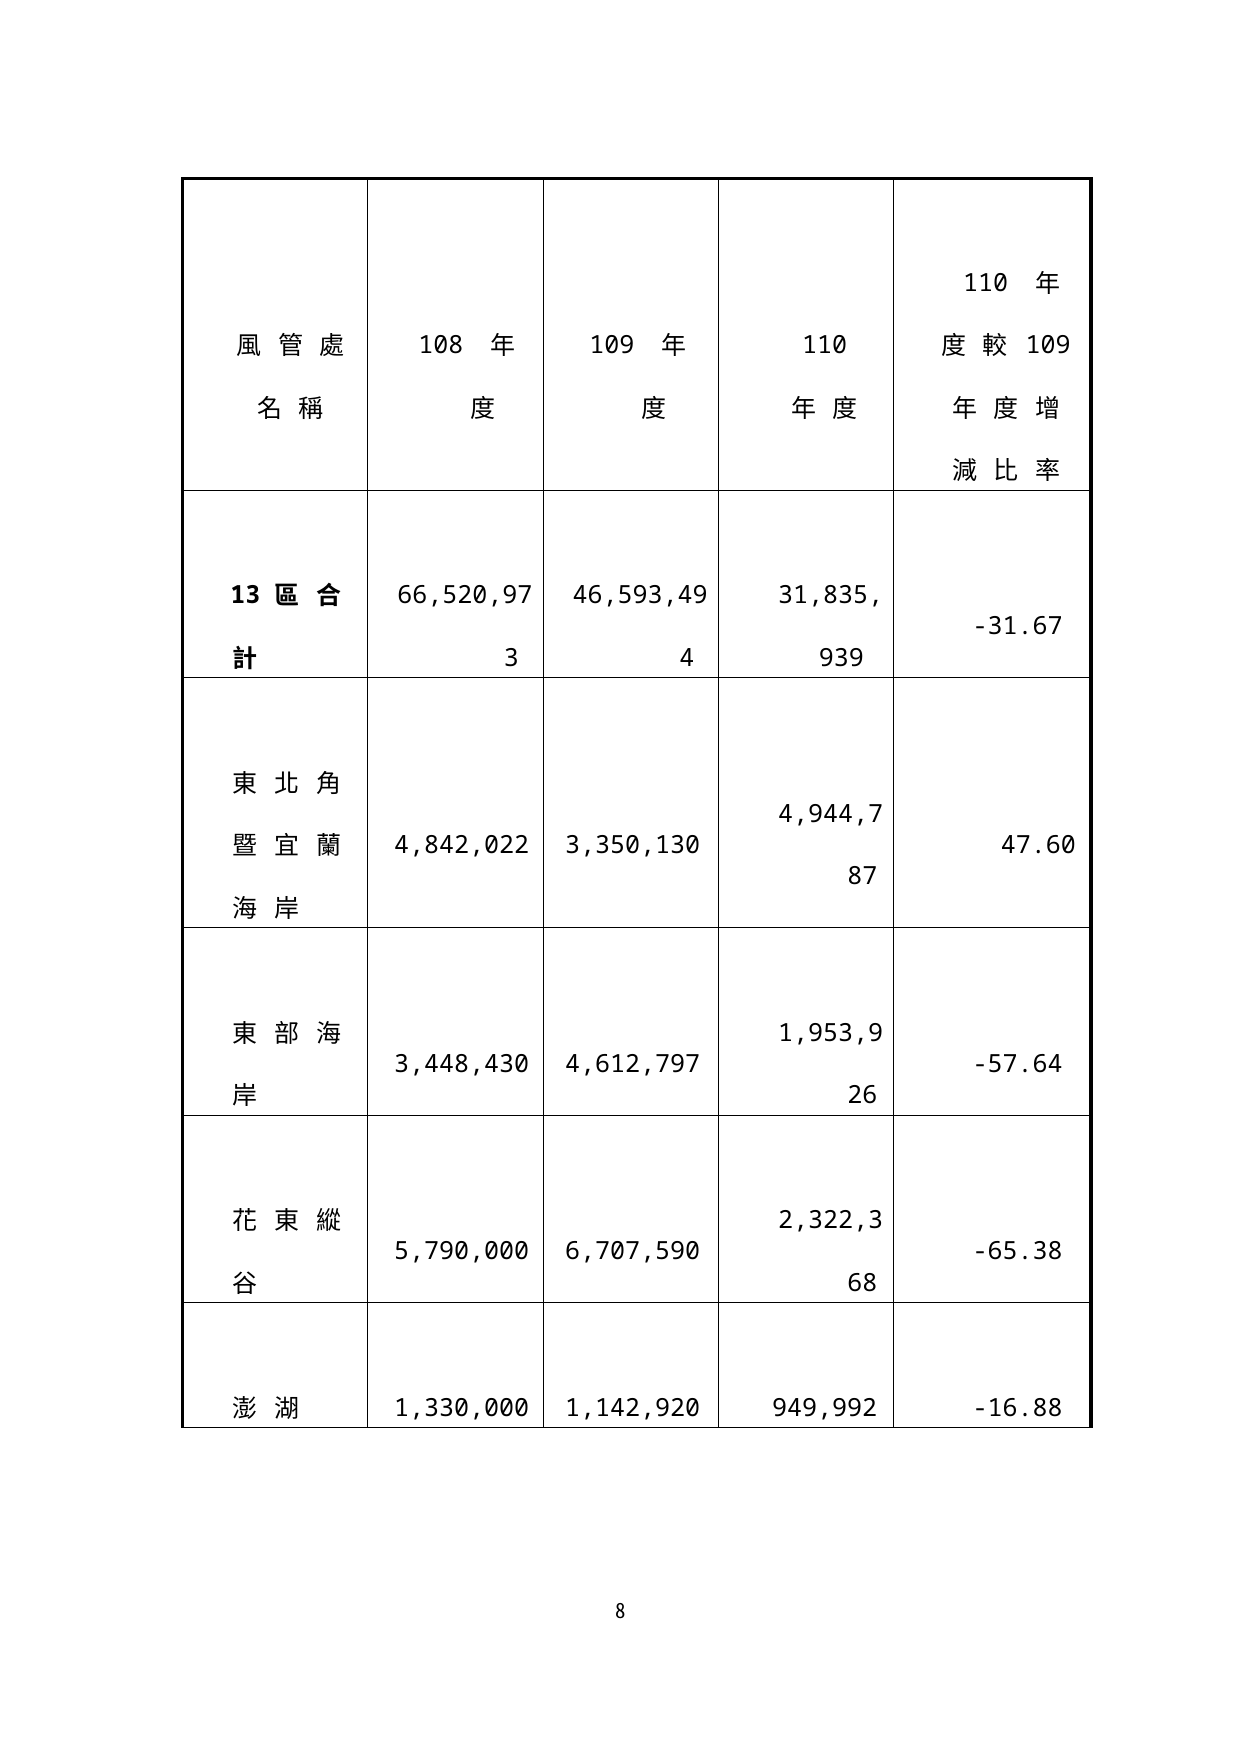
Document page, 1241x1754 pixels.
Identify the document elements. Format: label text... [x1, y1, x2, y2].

table_cell 1,330,000 [368, 1303, 543, 1427]
table_header 110年度較109年度增減比率 [894, 180, 1089, 490]
table_cell 5,790,000 [368, 1116, 543, 1302]
table_cell 1,953,926 [719, 928, 893, 1115]
table_cell 3,350,130 [544, 678, 718, 927]
table_cell 花東縱谷 [184, 1116, 367, 1302]
table_cell 4,842,022 [368, 678, 543, 927]
table_header 風管處名稱 [184, 180, 367, 490]
table_cell -16.88 [894, 1303, 1089, 1427]
table_cell 4,612,797 [544, 928, 718, 1115]
table_cell -65.38 [894, 1116, 1089, 1302]
table_cell 3,448,430 [368, 928, 543, 1115]
table_cell 13區合計 [184, 491, 367, 677]
table_cell 2,322,368 [719, 1116, 893, 1302]
table_cell 4,944,787 [719, 678, 893, 927]
table_cell 47.60 [894, 678, 1089, 927]
table_cell 949,992 [719, 1303, 893, 1427]
table_cell 46,593,494 [544, 491, 718, 677]
table_header 109年度 [544, 180, 718, 490]
table_cell 東北角暨宜蘭海岸 [184, 678, 367, 927]
table_header 108年度 [368, 180, 543, 490]
table_cell -57.64 [894, 928, 1089, 1115]
table_cell 66,520,973 [368, 491, 543, 677]
table_cell -31.67 [894, 491, 1089, 677]
table_cell 31,835,939 [719, 491, 893, 677]
table_cell 澎湖 [184, 1303, 367, 1427]
table_cell 6,707,590 [544, 1116, 718, 1302]
table_header 110年度 [719, 180, 893, 490]
table_cell 1,142,920 [544, 1303, 718, 1427]
table_cell 東部海岸 [184, 928, 367, 1115]
